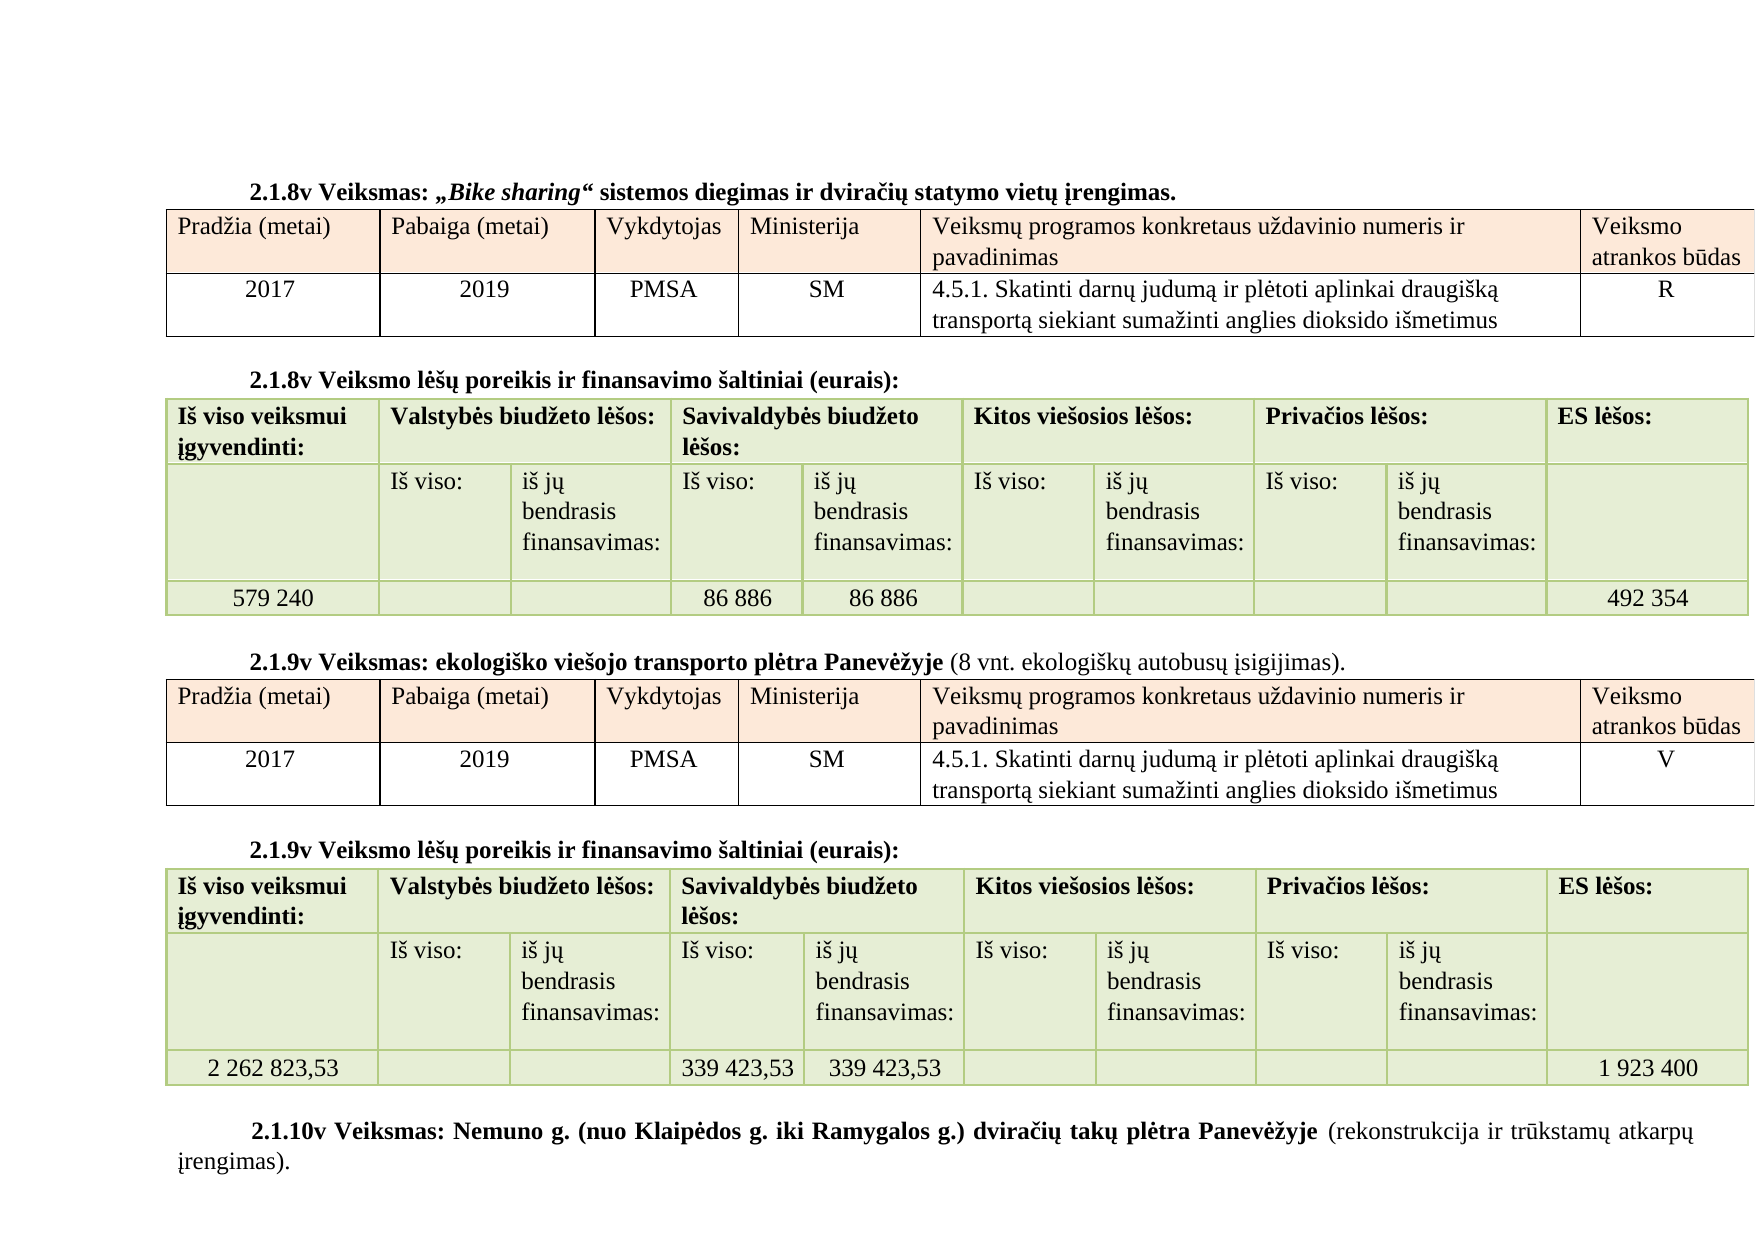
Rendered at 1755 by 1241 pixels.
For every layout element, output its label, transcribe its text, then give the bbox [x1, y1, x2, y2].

table_header Pradžia (metai) [167, 210, 379, 272]
table_cell 4.5.1. Skatinti darnų judumą ir plėtoti aplinkai draugišką transportą siekiant sumažinti anglies dioksido išmetimus [921, 743, 1580, 805]
table_cell iš jų bendrasis finansavimas: [804, 465, 961, 579]
table_header ES lėšos: [1548, 400, 1747, 462]
table_cell Iš viso: [965, 934, 1095, 1049]
table_cell iš jų bendrasis finansavimas: [1388, 934, 1546, 1049]
table_header Iš viso veiksmui įgyvendinti: [168, 400, 378, 462]
table_cell SM [739, 743, 920, 805]
table_header Privačios lėšos: [1255, 400, 1545, 462]
text 2.1.9v Veiksmas: ekologiško viešojo transporto plėtra Panevėžyje (8 vnt. ekologiškų autobusų įsigijimas). [249, 647, 1695, 676]
text 2.1.8v Veiksmo lėšų poreikis ir finansavimo šaltiniai (eurais): [249, 365, 1695, 394]
table_cell [380, 582, 510, 614]
table_cell [1388, 1051, 1546, 1084]
table_header Valstybės biudžeto lėšos: [380, 400, 670, 462]
table_header Kitos viešosios lėšos: [964, 400, 1253, 462]
table_cell [511, 1051, 669, 1084]
table_cell 2 262 823,53 [168, 1051, 377, 1084]
table_cell iš jų bendrasis finansavimas: [1388, 465, 1545, 579]
table_cell iš jų bendrasis finansavimas: [1097, 934, 1255, 1049]
table_header Vykdytojas [596, 210, 738, 272]
text 2.1.9v Veiksmo lėšų poreikis ir finansavimo šaltiniai (eurais): [249, 835, 1695, 864]
table_header Ministerija [739, 210, 920, 272]
table_header Veiksmo atrankos būdas [1581, 210, 1754, 272]
table_cell 2019 [381, 743, 594, 805]
table_cell V [1581, 743, 1754, 805]
table_cell 1 923 400 [1548, 1051, 1747, 1084]
text 2.1.8v Veiksmas: „Bike sharing“ sistemos diegimas ir dviračių statymo vietų įrengimas. [249, 177, 1695, 206]
table_cell 339 423,53 [805, 1051, 963, 1084]
table_cell [1255, 582, 1385, 614]
table_cell 339 423,53 [671, 1051, 803, 1084]
table_cell [965, 1051, 1095, 1084]
table_cell PMSA [596, 743, 738, 805]
table_cell [379, 1051, 509, 1084]
table_cell iš jų bendrasis finansavimas: [805, 934, 963, 1049]
table_cell [168, 465, 378, 579]
table_header Vykdytojas [596, 680, 738, 742]
table_cell 86 886 [804, 582, 961, 614]
table_cell [168, 934, 377, 1049]
table_cell [1257, 1051, 1386, 1084]
table_cell iš jų bendrasis finansavimas: [1095, 465, 1253, 579]
table_cell 2017 [167, 274, 379, 336]
table_header Veiksmo atrankos būdas [1581, 680, 1754, 742]
table_header Savivaldybės biudžeto lėšos: [672, 400, 961, 462]
table_header Pradžia (metai) [167, 680, 379, 742]
table_header ES lėšos: [1548, 870, 1747, 932]
table_cell [1548, 934, 1747, 1049]
table_cell 4.5.1. Skatinti darnų judumą ir plėtoti aplinkai draugišką transportą siekiant sumažinti anglies dioksido išmetimus [921, 274, 1580, 336]
table_cell iš jų bendrasis finansavimas: [511, 934, 669, 1049]
table_cell [1097, 1051, 1255, 1084]
table_cell Iš viso: [1257, 934, 1386, 1049]
table_header Valstybės biudžeto lėšos: [379, 870, 669, 932]
table_cell 579 240 [168, 582, 378, 614]
table_header Savivaldybės biudžeto lėšos: [671, 870, 963, 932]
table_header Kitos viešosios lėšos: [965, 870, 1255, 932]
table_cell PMSA [596, 274, 738, 336]
text 2.1.10v Veiksmas: Nemuno g. (nuo Klaipėdos g. iki Ramygalos g.) dviračių takų plėtra Panevėžyje (rekonstrukcija ir trūkstamų atkarpų įrengimas). [177, 1116, 1694, 1175]
table_cell [964, 582, 1093, 614]
table_cell Iš viso: [671, 934, 803, 1049]
table_cell Iš viso: [1255, 465, 1385, 579]
table_cell 86 886 [672, 582, 801, 614]
table_cell 2017 [167, 743, 379, 805]
table_header Veiksmų programos konkretaus uždavinio numeris ir pavadinimas [921, 210, 1580, 272]
table_header Pabaiga (metai) [381, 680, 594, 742]
table_header Iš viso veiksmui įgyvendinti: [168, 870, 377, 932]
table_cell Iš viso: [672, 465, 801, 579]
table_cell [1095, 582, 1253, 614]
table_cell [1548, 465, 1747, 579]
table_header Privačios lėšos: [1257, 870, 1546, 932]
table_header Veiksmų programos konkretaus uždavinio numeris ir pavadinimas [921, 680, 1580, 742]
table_cell iš jų bendrasis finansavimas: [512, 465, 670, 579]
table_cell SM [739, 274, 920, 336]
table_cell [512, 582, 670, 614]
table_cell 492 354 [1548, 582, 1747, 614]
table_header Ministerija [739, 680, 920, 742]
table_cell Iš viso: [380, 465, 510, 579]
table_header Pabaiga (metai) [381, 210, 594, 272]
table_cell Iš viso: [379, 934, 509, 1049]
table_cell 2019 [381, 274, 594, 336]
table_cell R [1581, 274, 1754, 336]
table_cell [1388, 582, 1545, 614]
table_cell Iš viso: [964, 465, 1093, 579]
